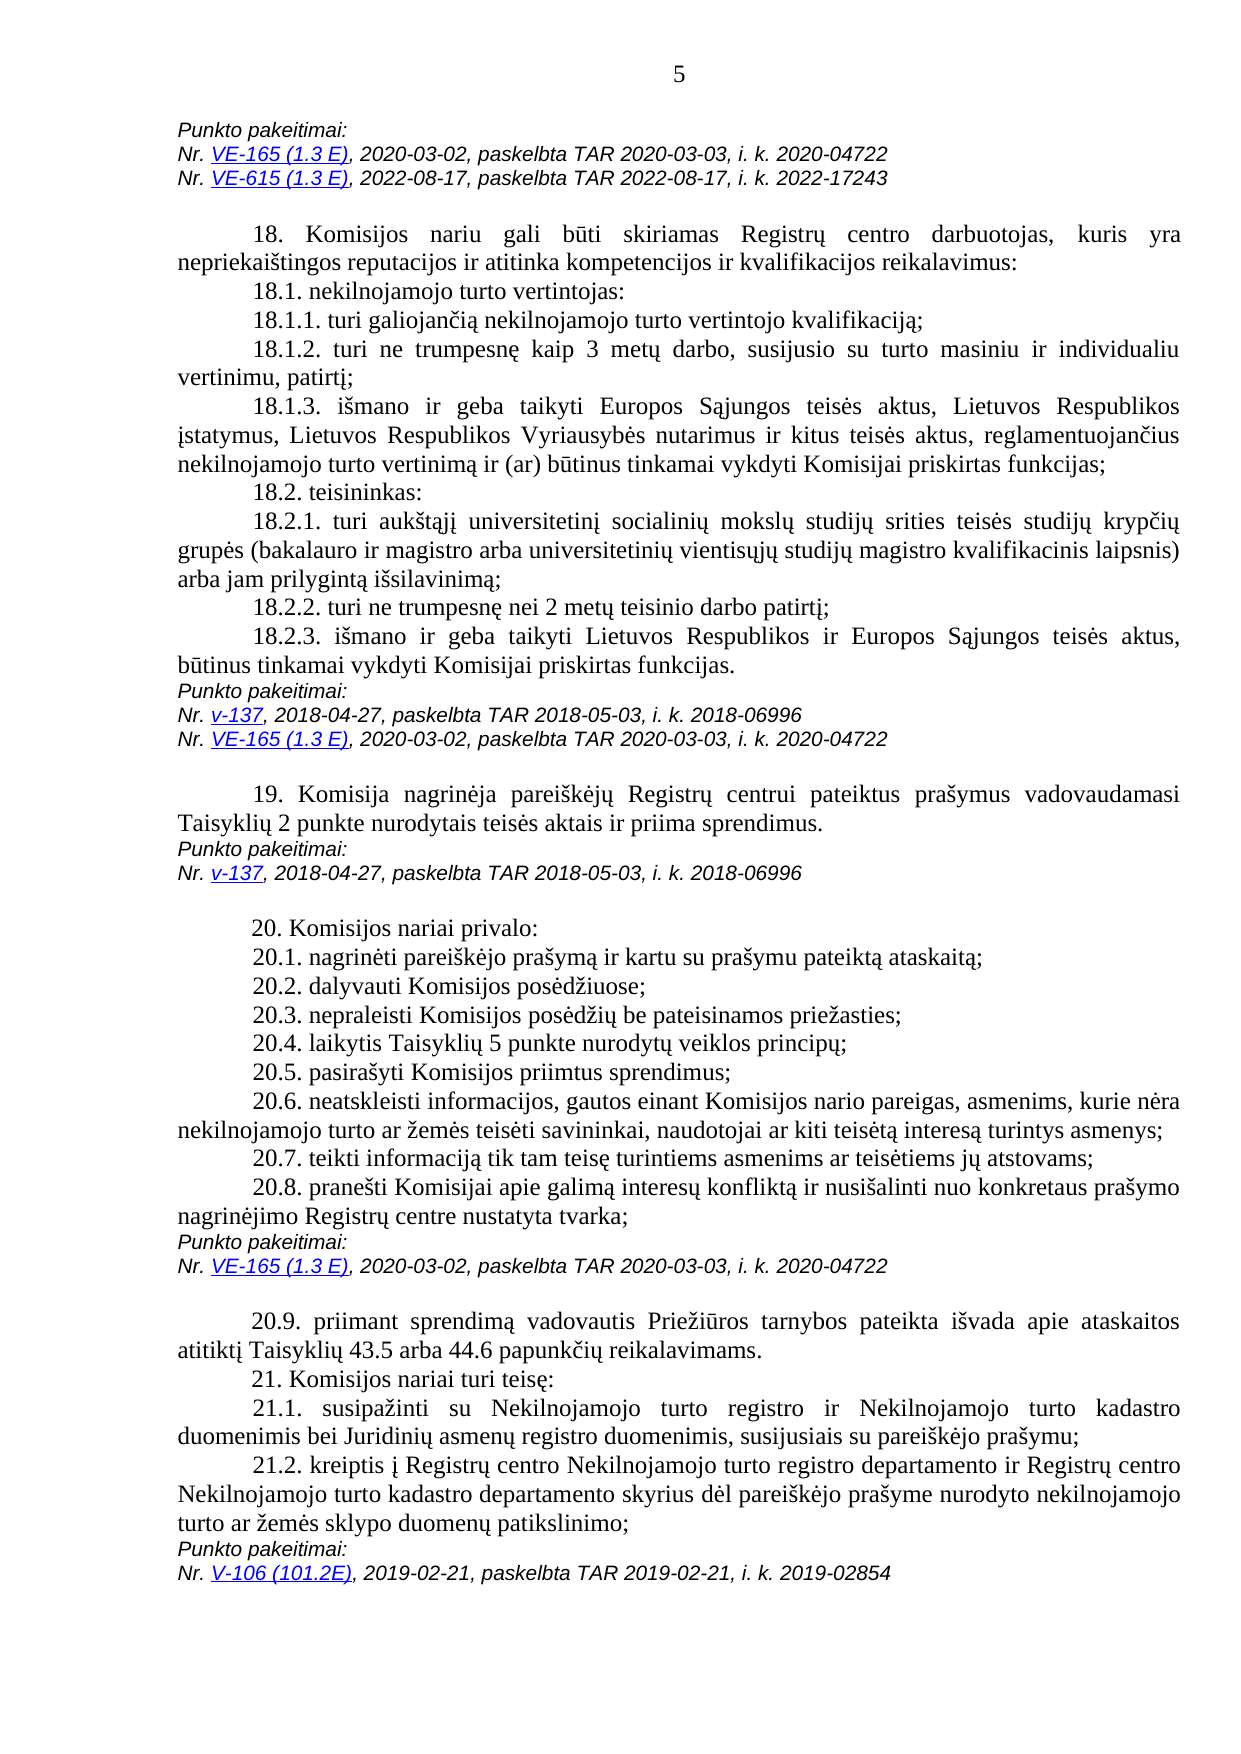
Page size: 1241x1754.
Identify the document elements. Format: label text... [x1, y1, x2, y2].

text Nr. VE-165 (1.3 E), 2020-03-02, paskelbta TAR 2020-03-03, i. k. 2020-04722 [177, 1254, 1181, 1278]
text Punkto pakeitimai: [177, 118, 1181, 142]
text Nr. VE-615 (1.3 E), 2022-08-17, paskelbta TAR 2022-08-17, i. k. 2022-17243 [177, 166, 1181, 190]
text 20.7. teikti informaciją tik tam teisę turintiems asmenims ar teisėtiems jų atstovams; [252, 1143, 1181, 1172]
text 18.2.2. turi ne trumpesnę nei 2 metų teisinio darbo patirtį; [177, 592, 1181, 621]
text Punkto pakeitimai: [177, 1230, 1181, 1254]
text 21. Komisijos nariai turi teisę: [251, 1364, 1181, 1393]
text 20.3. nepraleisti Komisijos posėdžių be pateisinamos priežasties; [252, 1000, 1181, 1028]
text 18.1.1. turi galiojančią nekilnojamojo turto vertintojo kvalifikaciją; [177, 305, 1181, 334]
text Punkto pakeitimai: [177, 837, 1181, 861]
text Punkto pakeitimai: [177, 1536, 1181, 1560]
text 20.5. pasirašyti Komisijos priimtus sprendimus; [252, 1057, 1181, 1086]
text 19. Komisija nagrinėja pareiškėjų Registrų centrui pateiktus prašymus vadovaudamasi Taisyklių 2 punkte nurodytais teisės aktais ir priima sprendimus. [177, 779, 1181, 837]
text 18. Komisijos nariu gali būti skiriamas Registrų centro darbuotojas, kuris yra nepriekaištingos reputacijos ir atitinka kompetencijos ir kvalifikacijos reikalavimus: [177, 219, 1181, 276]
text 18.2.3. išmano ir geba taikyti Lietuvos Respublikos ir Europos Sąjungos teisės aktus, būtinus tinkamai vykdyti Komisijai priskirtas funkcijas. [177, 621, 1181, 679]
text 20. Komisijos nariai privalo: [251, 913, 1181, 942]
text Nr. VE-165 (1.3 E), 2020-03-02, paskelbta TAR 2020-03-03, i. k. 2020-04722 [177, 142, 1181, 166]
text 21.2. kreiptis į Registrų centro Nekilnojamojo turto registro departamento ir Registrų centro Nekilnojamojo turto kadastro departamento skyrius dėl pareiškėjo prašyme nurodyto nekilnojamojo turto ar žemės sklypo duomenų patikslinimo; [177, 1450, 1181, 1536]
text 20.8. pranešti Komisijai apie galimą interesų konfliktą ir nusišalinti nuo konkretaus prašymo nagrinėjimo Registrų centre nustatyta tvarka; [177, 1172, 1181, 1230]
text 18.1. nekilnojamojo turto vertintojas: [177, 276, 1181, 305]
text 18.1.3. išmano ir geba taikyti Europos Sąjungos teisės aktus, Lietuvos Respublikos įstatymus, Lietuvos Respublikos Vyriausybės nutarimus ir kitus teisės aktus, reglamentuojančius nekilnojamojo turto vertinimą ir (ar) būtinus tinkamai vykdyti Komisijai priskirtas funkcijas; [177, 391, 1181, 477]
text 20.6. neatskleisti informacijos, gautos einant Komisijos nario pareigas, asmenims, kurie nėra nekilnojamojo turto ar žemės teisėti savininkai, naudotojai ar kiti teisėtą interesą turintys asmenys; [177, 1086, 1181, 1143]
text 20.9. priimant sprendimą vadovautis Priežiūros tarnybos pateikta išvada apie ataskaitos atitiktį Taisyklių 43.5 arba 44.6 papunkčių reikalavimams. [177, 1306, 1181, 1364]
text Nr. VE-165 (1.3 E), 2020-03-02, paskelbta TAR 2020-03-03, i. k. 2020-04722 [177, 727, 1181, 751]
text 21.1. susipažinti su Nekilnojamojo turto registro ir Nekilnojamojo turto kadastro duomenimis bei Juridinių asmenų registro duomenimis, susijusiais su pareiškėjo prašymu; [177, 1393, 1181, 1450]
text 20.1. nagrinėti pareiškėjo prašymą ir kartu su prašymu pateiktą ataskaitą; [177, 942, 1181, 971]
text 20.4. laikytis Taisyklių 5 punkte nurodytų veiklos principų; [252, 1028, 1181, 1057]
text Punkto pakeitimai: [177, 679, 1181, 703]
text Nr. v-137, 2018-04-27, paskelbta TAR 2018-05-03, i. k. 2018-06996 [177, 861, 1181, 885]
text Nr. v-137, 2018-04-27, paskelbta TAR 2018-05-03, i. k. 2018-06996 [177, 703, 1181, 727]
text Nr. V-106 (101.2E), 2019-02-21, paskelbta TAR 2019-02-21, i. k. 2019-02854 [177, 1560, 1181, 1584]
text 18.2. teisininkas: [177, 477, 1181, 506]
text 20.2. dalyvauti Komisijos posėdžiuose; [252, 971, 1181, 1000]
text 18.2.1. turi aukštąjį universitetinį socialinių mokslų studijų srities teisės studijų krypčių grupės (bakalauro ir magistro arba universitetinių vientisųjų studijų magistro kvalifikacinis laipsnis) arba jam prilygintą išsilavinimą; [177, 506, 1181, 592]
text 18.1.2. turi ne trumpesnę kaip 3 metų darbo, susijusio su turto masiniu ir individualiu vertinimu, patirtį; [177, 334, 1181, 391]
